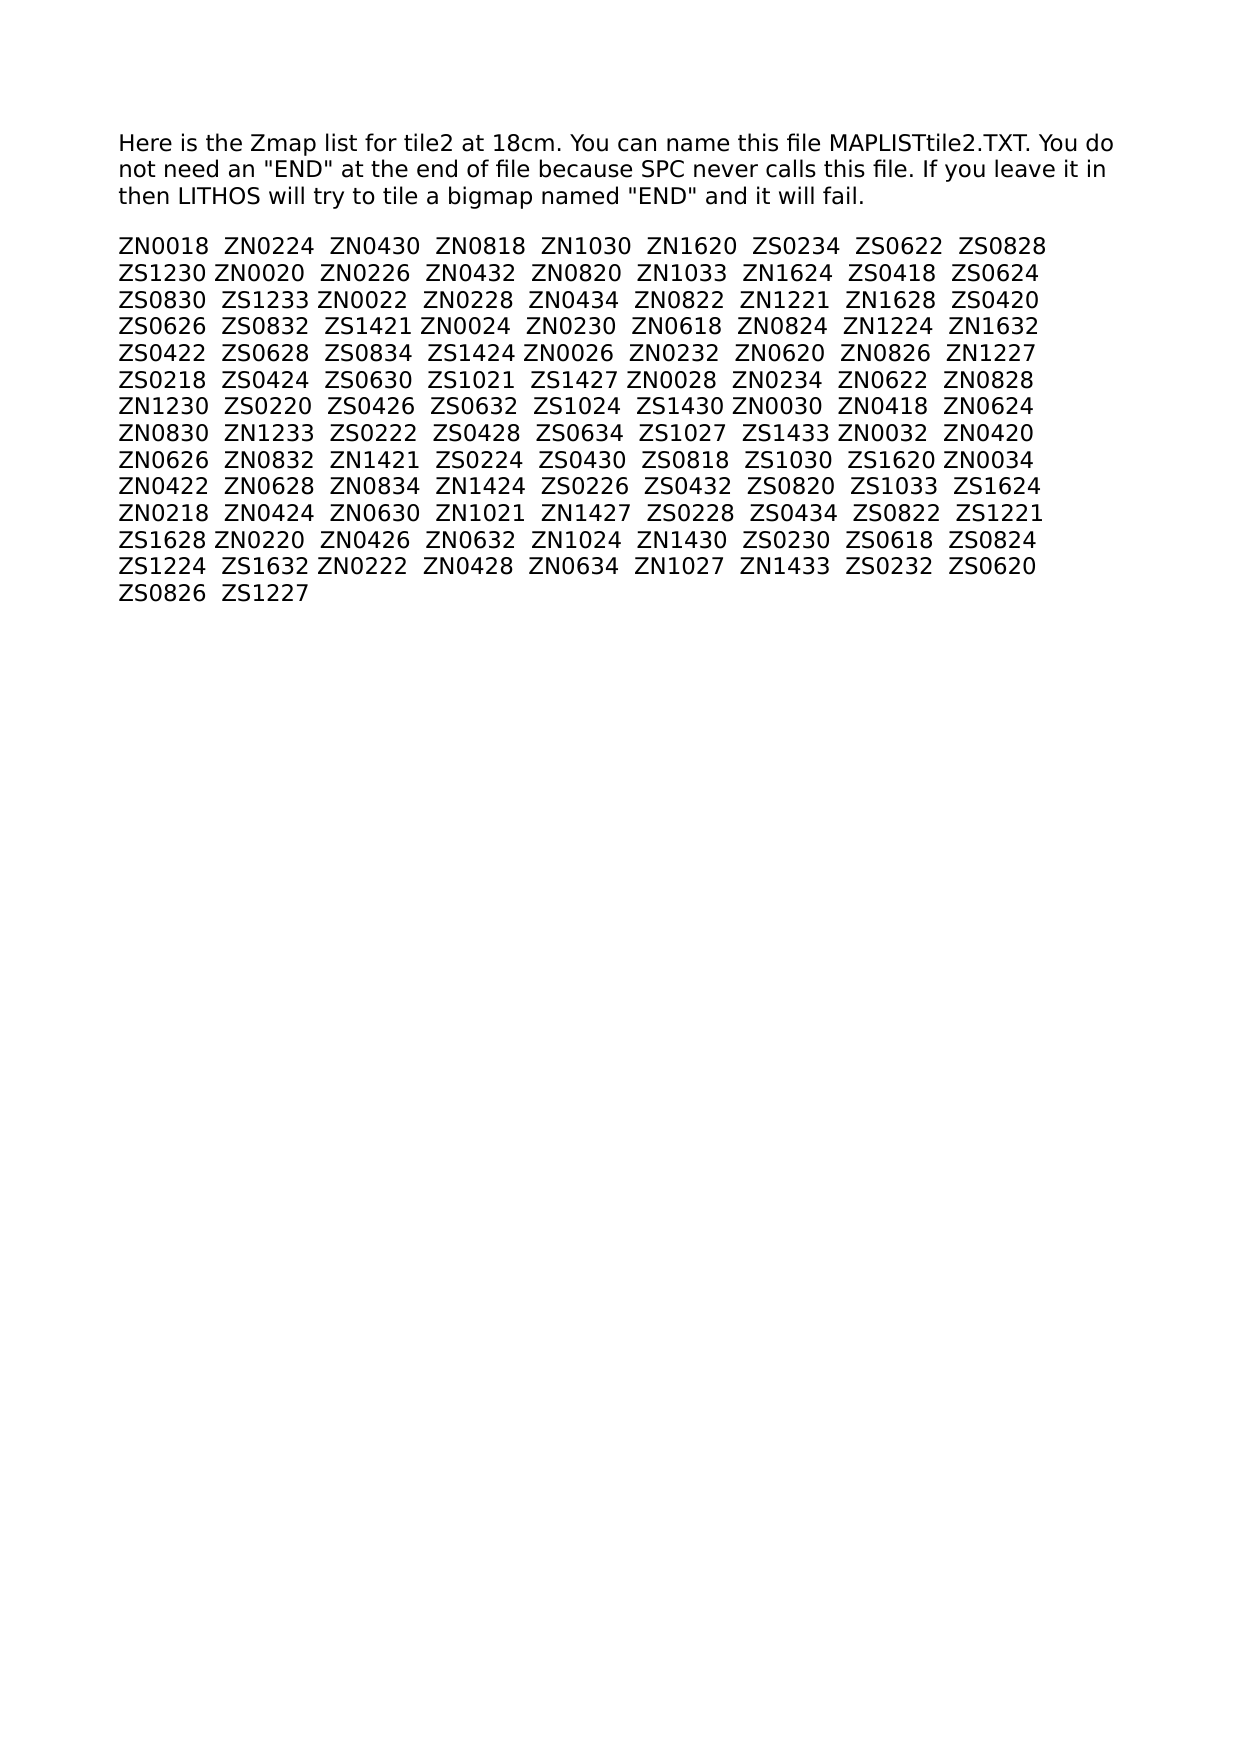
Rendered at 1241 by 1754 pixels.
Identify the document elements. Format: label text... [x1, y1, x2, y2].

text ZN0018 ZN0224 ZN0430 ZN0818 ZN1030 ZN1620 ZS0234 ZS0622 ZS0828 ZS1230 ZN0020 ZN0226 ZN0432 ZN0820 ZN1033 ZN1624 ZS0418 ZS0624 ZS0830 ZS1233 ZN0022 ZN0228 ZN0434 ZN0822 ZN1221 ZN1628 ZS0420 ZS0626 ZS0832 ZS1421 ZN0024 ZN0230 ZN0618 ZN0824 ZN1224 ZN1632 ZS0422 ZS0628 ZS0834 ZS1424 ZN0026 ZN0232 ZN0620 ZN0826 ZN1227 ZS0218 ZS0424 ZS0630 ZS1021 ZS1427 ZN0028 ZN0234 ZN0622 ZN0828 ZN1230 ZS0220 ZS0426 ZS0632 ZS1024 ZS1430 ZN0030 ZN0418 ZN0624 ZN0830 ZN1233 ZS0222 ZS0428 ZS0634 ZS1027 ZS1433 ZN0032 ZN0420 ZN0626 ZN0832 ZN1421 ZS0224 ZS0430 ZS0818 ZS1030 ZS1620 ZN0034 ZN0422 ZN0628 ZN0834 ZN1424 ZS0226 ZS0432 ZS0820 ZS1033 ZS1624 ZN0218 ZN0424 ZN0630 ZN1021 ZN1427 ZS0228 ZS0434 ZS0822 ZS1221 ZS1628 ZN0220 ZN0426 ZN0632 ZN1024 ZN1430 ZS0230 ZS0618 ZS0824 ZS1224 ZS1632 ZN0222 ZN0428 ZN0634 ZN1027 ZN1433 ZS0232 ZS0620 ZS0826 ZS1227 [118, 233, 1122, 607]
text Here is the Zmap list for tile2 at 18cm. You can name this file MAPLISTtile2.TXT. You do not need an "END" at the end of file because SPC never calls this file. If you leave it in then LITHOS will try to tile a bigmap named "END" and it will fail. [118, 130, 1122, 210]
